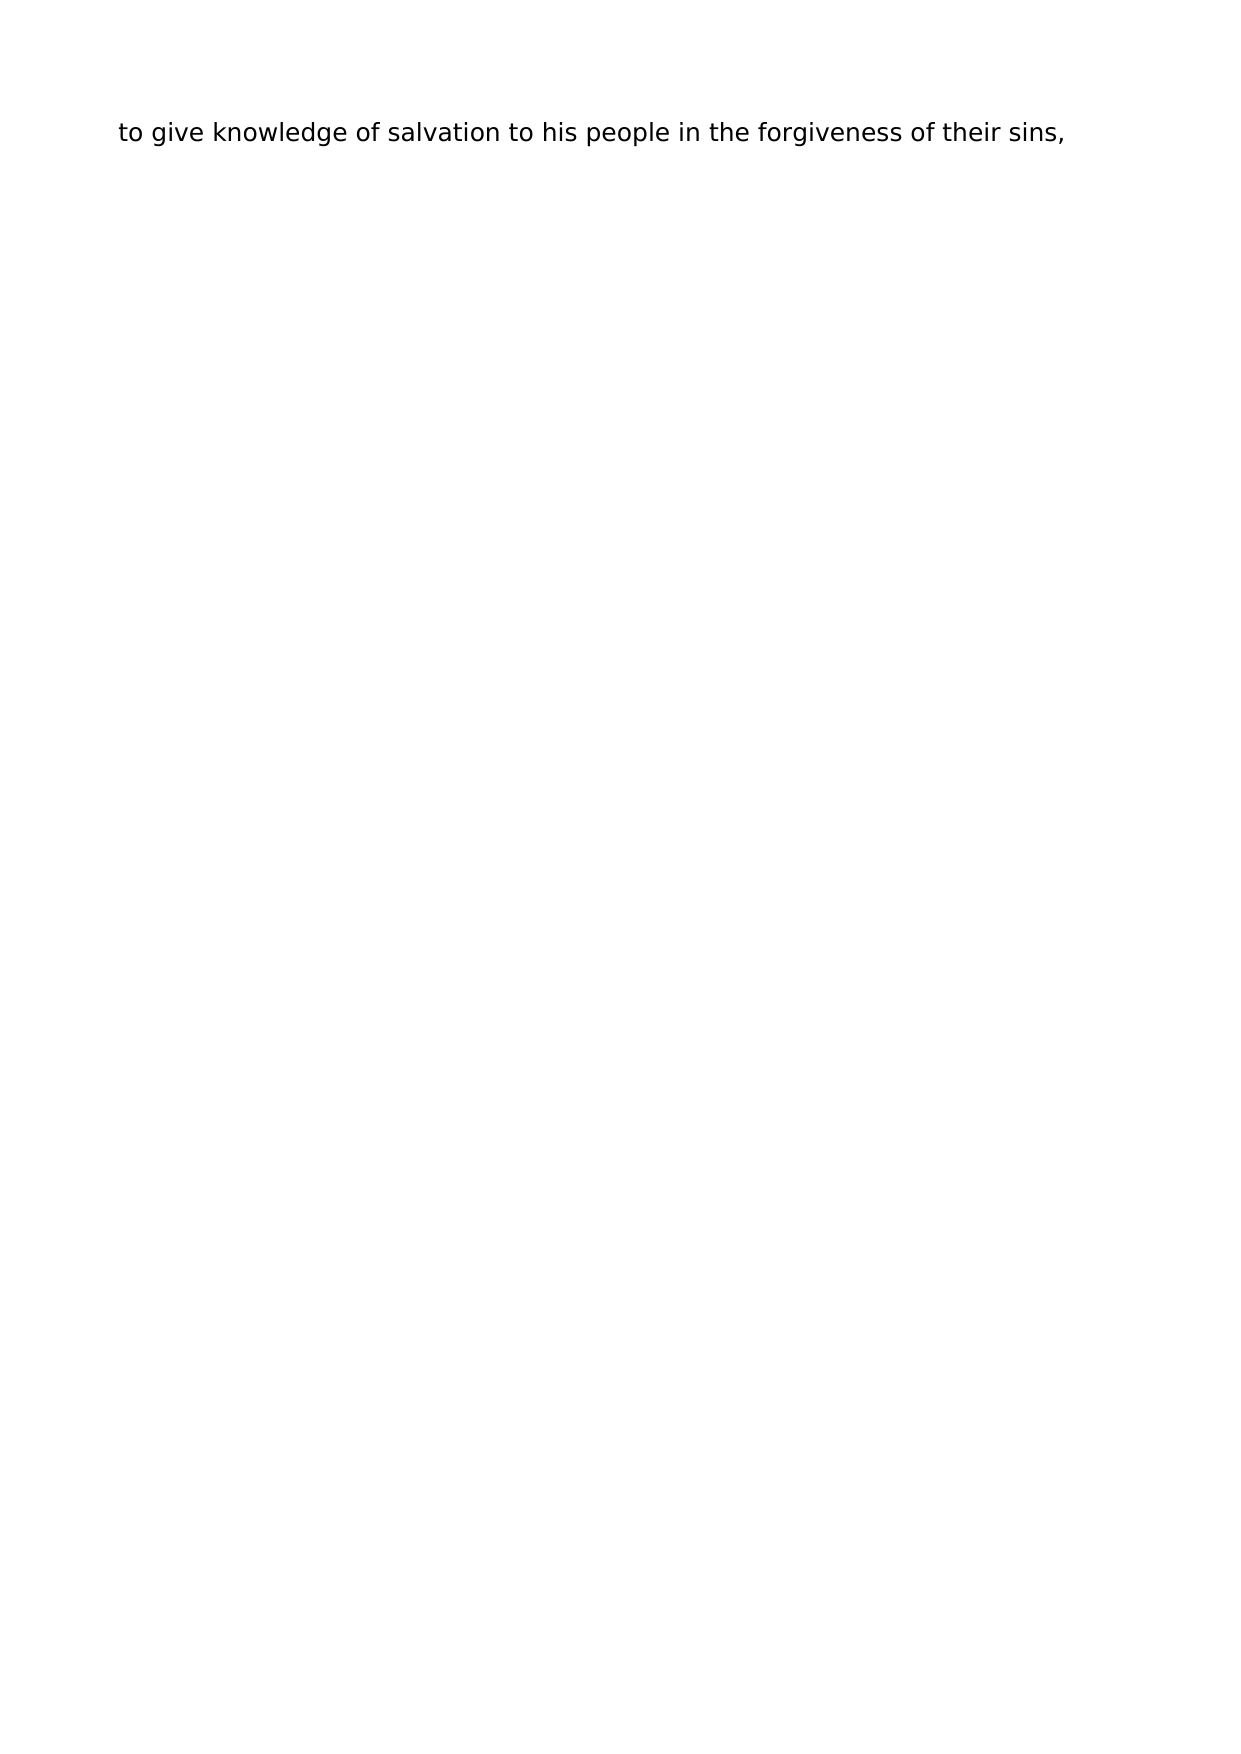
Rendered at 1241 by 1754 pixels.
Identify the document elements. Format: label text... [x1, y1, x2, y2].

text to give knowledge of salvation to his people in the forgiveness of their sins, [118, 118, 1122, 147]
